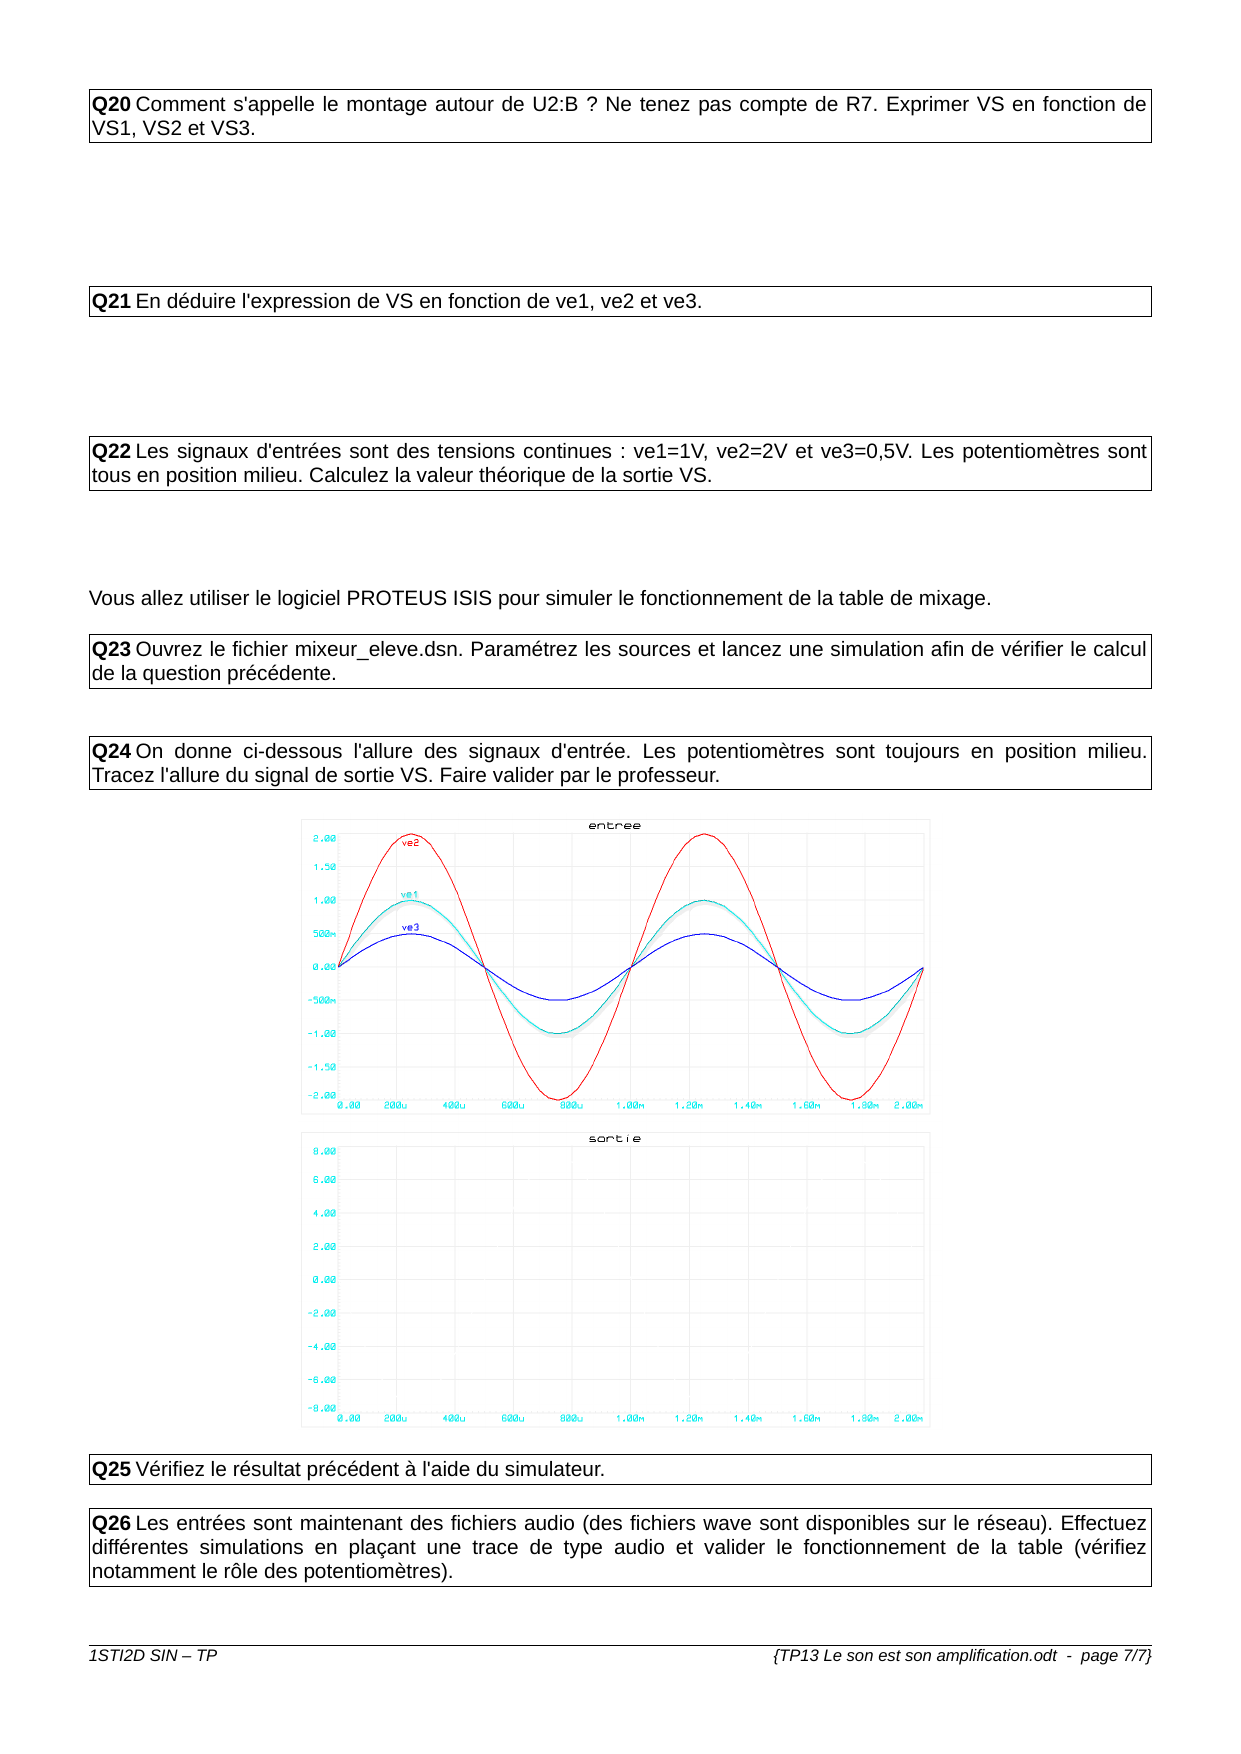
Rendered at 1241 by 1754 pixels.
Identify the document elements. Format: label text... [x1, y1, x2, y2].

text Q25 Vérifiez le résultat précédent à l'aide du simulateur. [90, 1455, 1151, 1484]
text Q22 Les signaux d'entrées sont des tensions continues : ve1=1V, ve2=2V et ve3=0,5V. Les potentiomètres sont tous en position milieu. Calculez la valeur théorique de la sortie VS. [90, 437, 1151, 490]
text Q23 Ouvrez le fichier mixeur_eleve.dsn. Paramétrez les sources et lancez une simulation afin de vérifier le calcul de la question précédente. [90, 635, 1151, 688]
text Q20 Comment s'appelle le montage autour de U2:B ? Ne tenez pas compte de R7. Exprimer VS en fonction de VS1, VS2 et VS3. [90, 90, 1151, 142]
text Q21 En déduire l'expression de VS en fonction de ve1, ve2 et ve3. [90, 287, 1151, 316]
text Q24 On donne ci-dessous l'allure des signaux d'entrée. Les potentiomètres sont toujours en position milieu. Tracez l'allure du signal de sortie VS. Faire valider par le professeur. [90, 737, 1151, 789]
text Vous allez utiliser le logiciel PROTEUS ISIS pour simuler le fonctionnement de la table de mixage. [88, 586, 1152, 610]
text Q26 Les entrées sont maintenant des fichiers audio (des fichiers wave sont disponibles sur le réseau). Effectuez différentes simulations en plaçant une trace de type audio et valider le fonctionnement de la table (vérifiez notamment le rôle des potentiomètres). [90, 1509, 1151, 1586]
